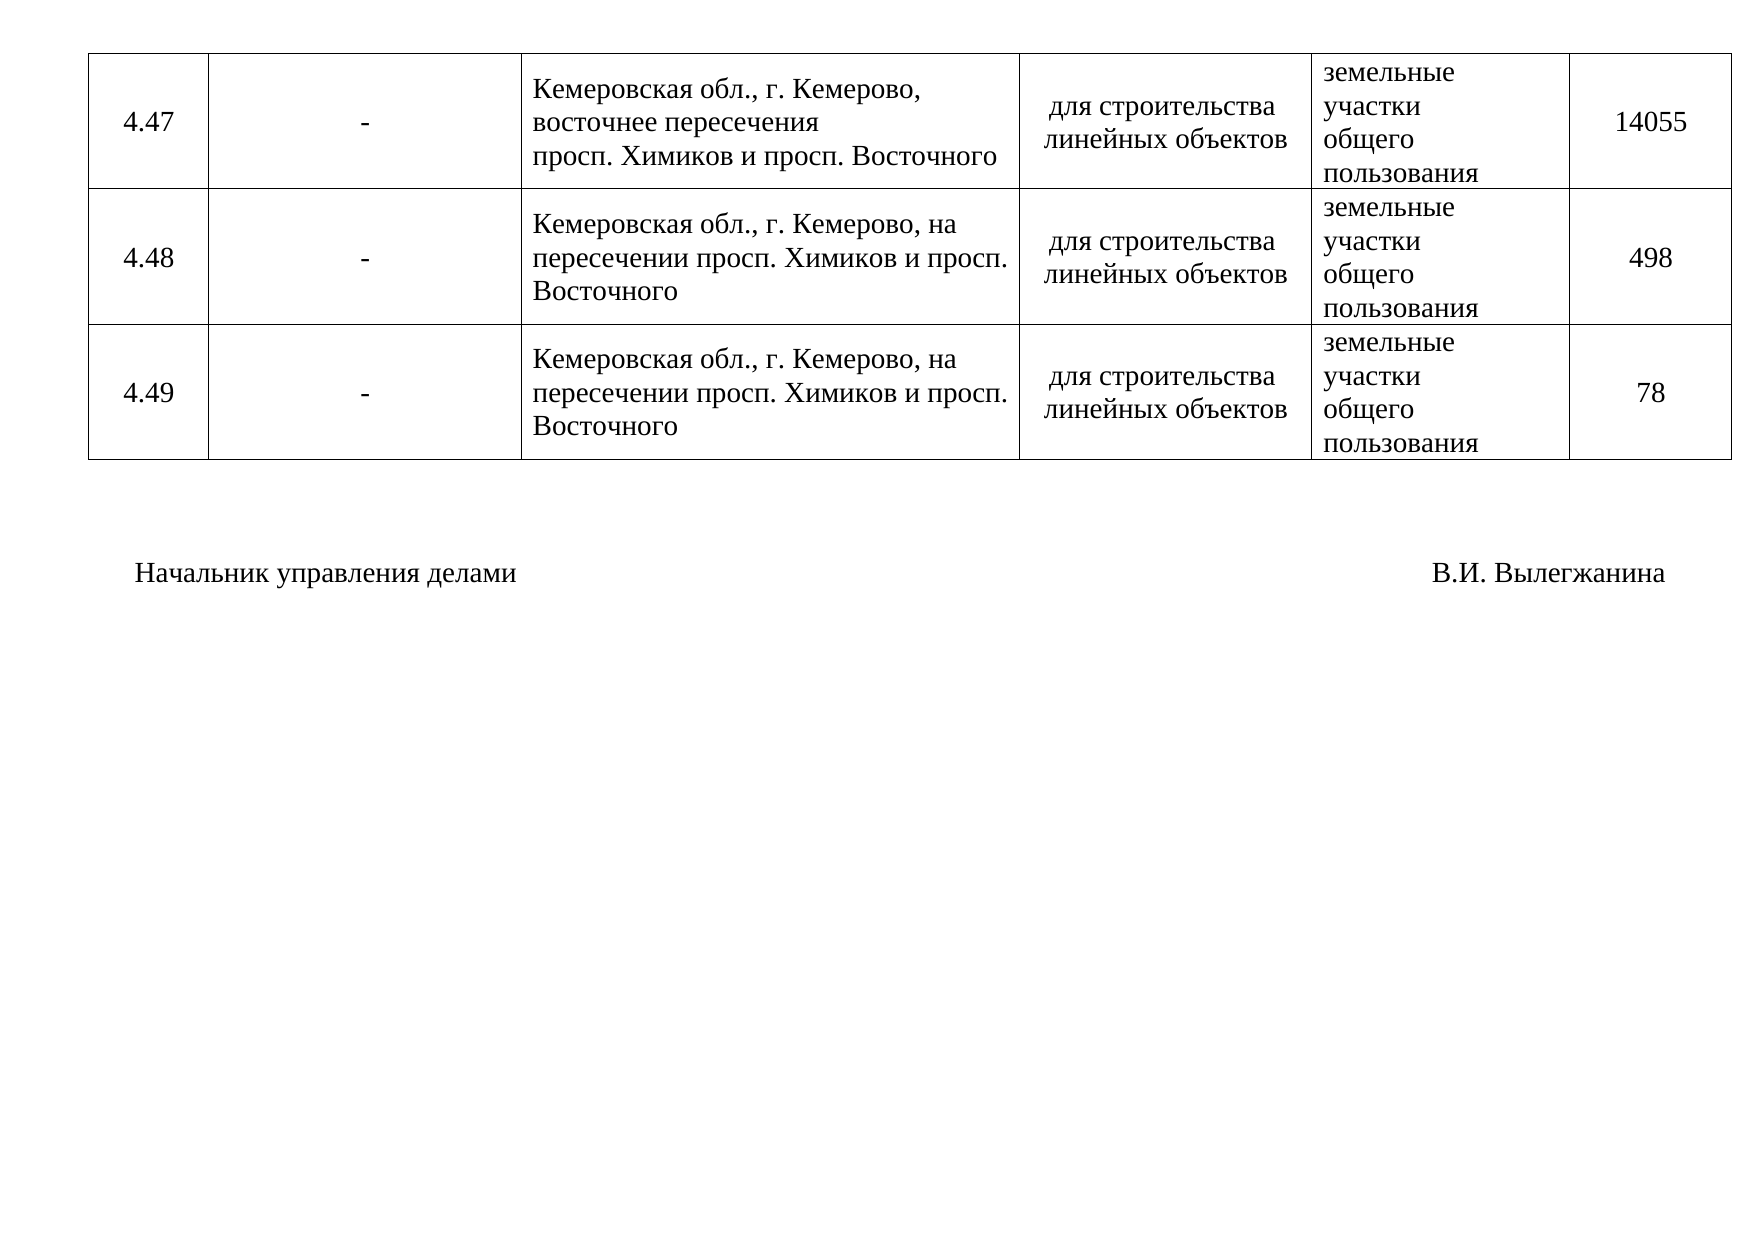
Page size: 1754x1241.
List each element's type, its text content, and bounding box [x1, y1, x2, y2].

table_cell 14055 [1570, 54, 1731, 188]
table_cell для строительства линейных объектов [1020, 325, 1311, 459]
table_cell 4.49 [89, 325, 208, 459]
table_cell 78 [1570, 325, 1731, 459]
table_cell Кемеровская обл., г. Кемерово, на пересечении просп. Химиков и просп. Восточного [522, 325, 1019, 459]
table_cell земельные участки общего пользования [1312, 189, 1569, 323]
table_cell для строительства линейных объектов [1020, 54, 1311, 188]
table_cell 4.48 [89, 189, 208, 323]
table_cell - [209, 54, 521, 188]
table_cell земельные участки общего пользования [1312, 325, 1569, 459]
table_cell 4.47 [89, 54, 208, 188]
table_cell - [209, 325, 521, 459]
table_cell земельные участки общего пользования [1312, 54, 1569, 188]
text Начальник управления делами В.И. Вылегжанина [130, 556, 1665, 589]
table_cell Кемеровская обл., г. Кемерово, на пересечении просп. Химиков и просп. Восточного [522, 189, 1019, 323]
table_cell для строительства линейных объектов [1020, 189, 1311, 323]
table_cell - [209, 189, 521, 323]
table_cell Кемеровская обл., г. Кемерово, восточнее пересечения просп. Химиков и просп. Восточного [522, 54, 1019, 188]
table_cell 498 [1570, 189, 1731, 323]
